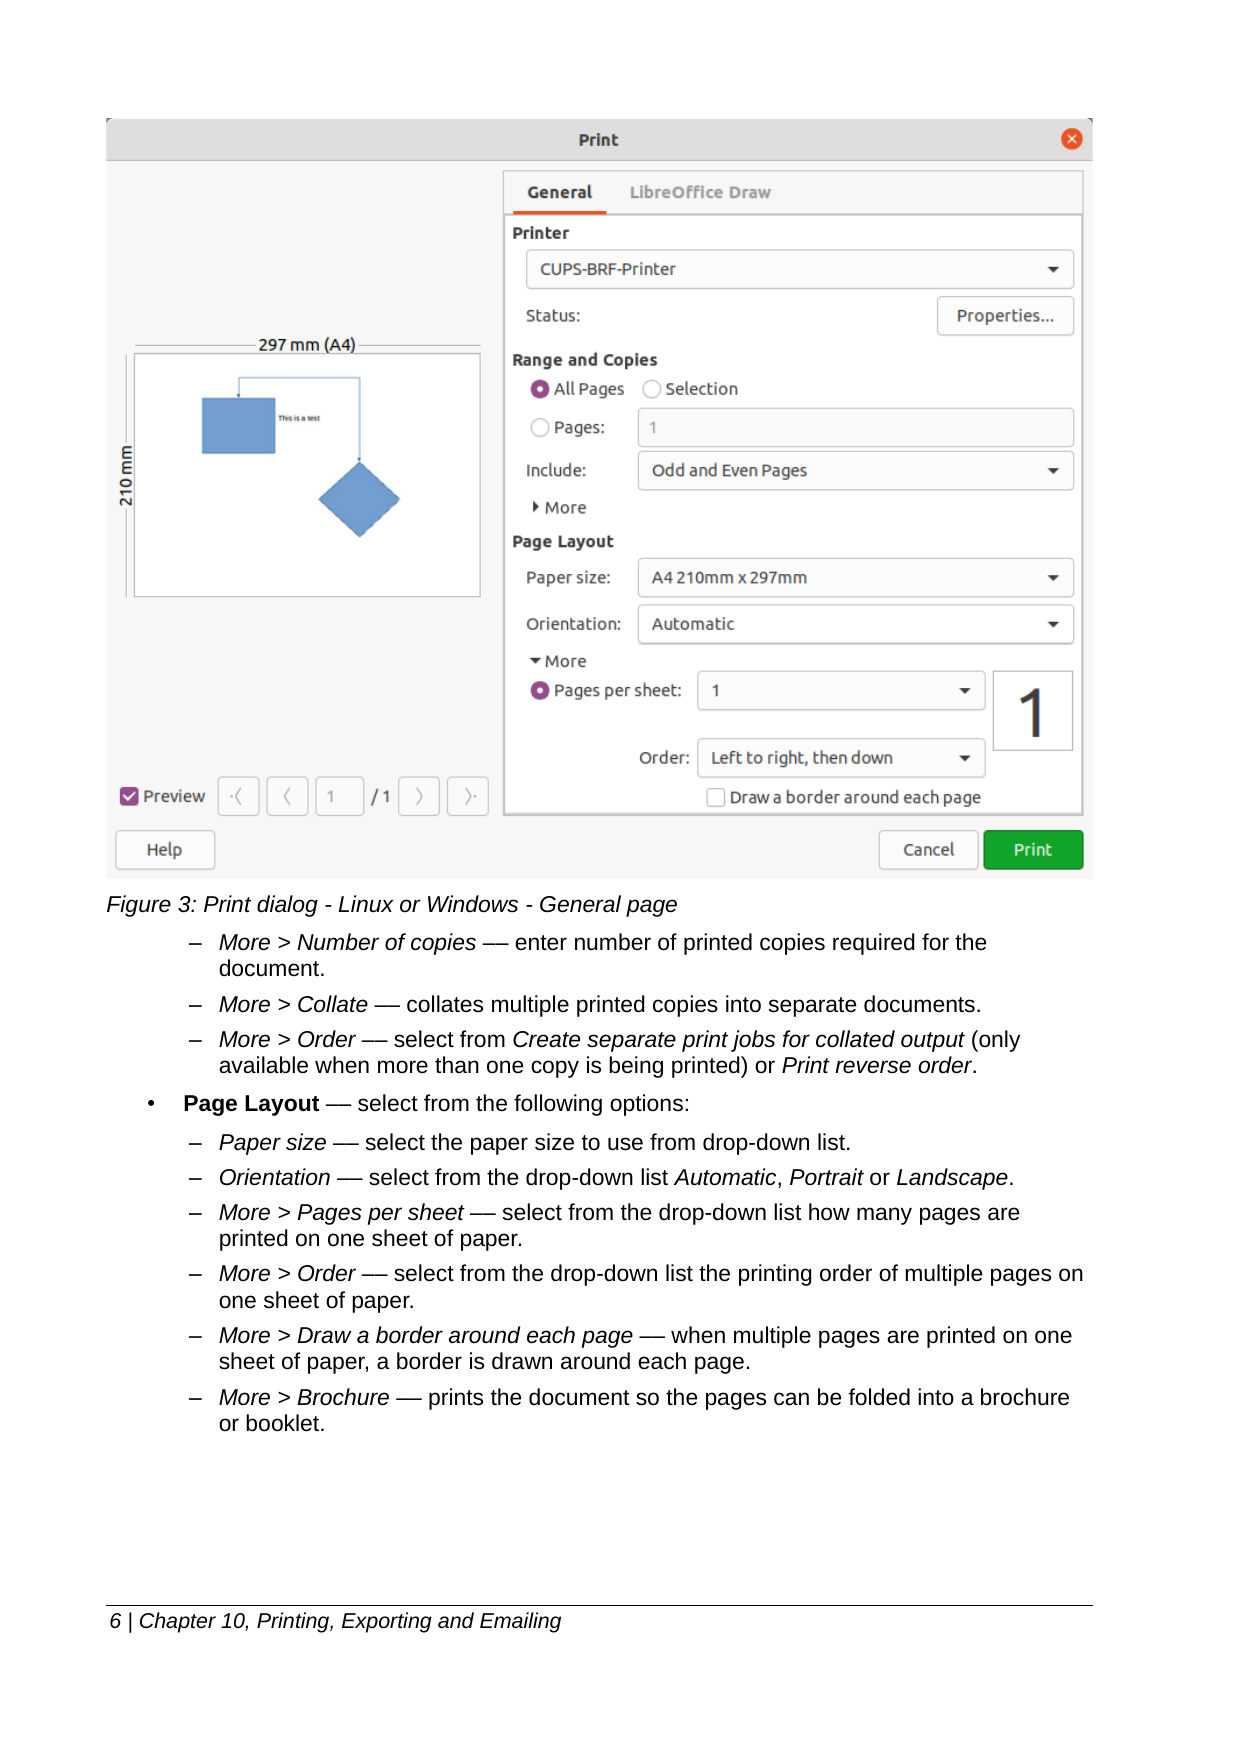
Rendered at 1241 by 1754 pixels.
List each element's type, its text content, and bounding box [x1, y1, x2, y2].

list More > Order –– select from the drop-down list the printing order of multiple pages on one sheet of paper. [189, 1260, 1093, 1313]
list More > Pages per sheet –– select from the drop-down list how many pages are printed on one sheet of paper. [189, 1199, 1093, 1252]
list More > Draw a border around each page –– when multiple pages are printed on one sheet of paper, a border is drawn around each page. [189, 1322, 1093, 1375]
picture [106, 118, 1093, 879]
text Figure 3: Print dialog - Linux or Windows - General page [106, 891, 1093, 917]
list Page Layout –– select from the following options: [144, 1087, 1093, 1119]
list More > Order –– select from Create separate print jobs for collated output (only available when more than one copy is being printed) or Print reverse order. [189, 1026, 1093, 1078]
list More > Collate –– collates multiple printed copies into separate documents. [189, 991, 1093, 1017]
list More > Brochure –– prints the document so the pages can be folded into a brochure or booklet. [189, 1383, 1093, 1436]
list Orientation –– select from the drop-down list Automatic, Portrait or Landscape. [189, 1164, 1093, 1190]
list Paper size –– select the paper size to use from drop-down list. [189, 1128, 1093, 1155]
list More > Number of copies –– enter number of printed copies required for the document. [189, 929, 1093, 982]
